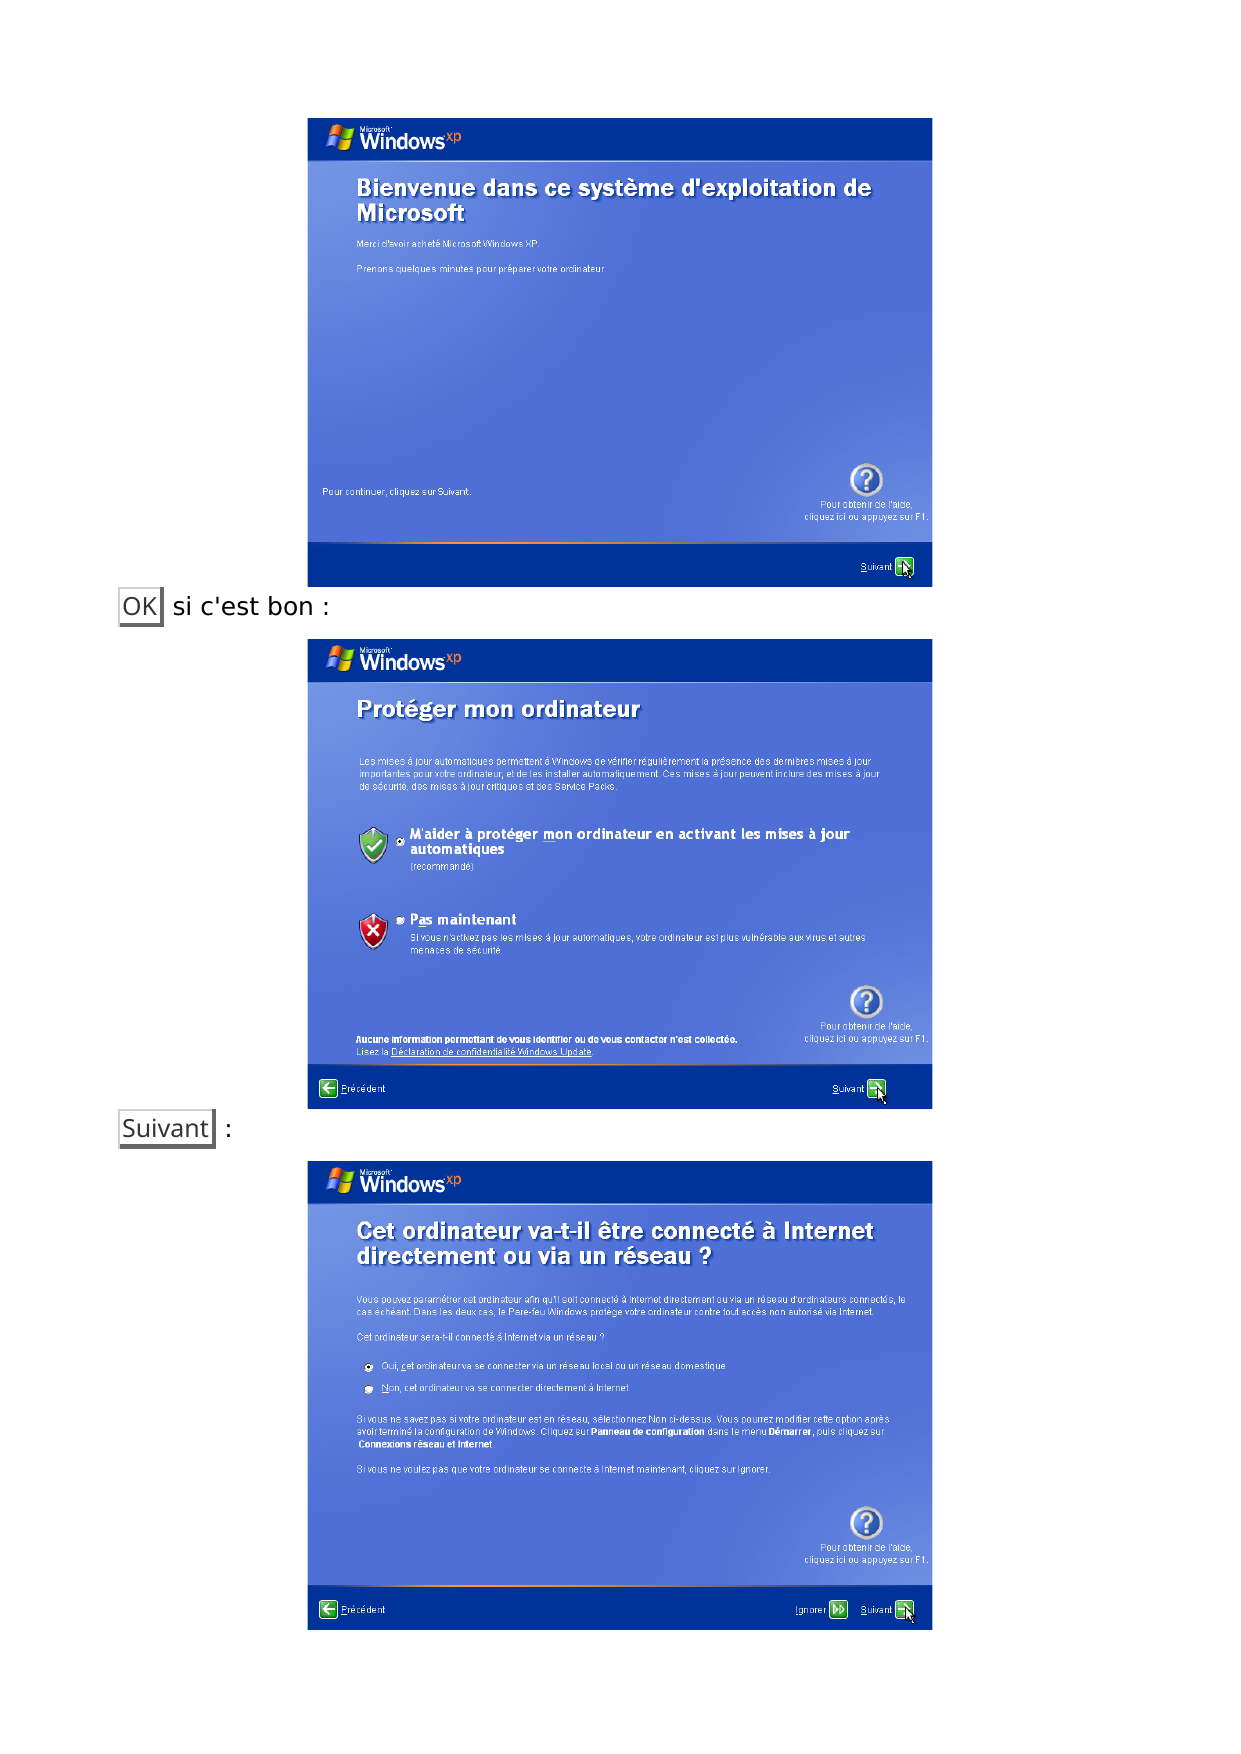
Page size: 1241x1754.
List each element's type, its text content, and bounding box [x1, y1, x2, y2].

text Suivant : [118, 640, 1122, 1149]
picture [307, 639, 933, 1109]
picture [307, 1161, 933, 1630]
picture [307, 118, 933, 587]
text OK si c'est bon : [118, 118, 1122, 627]
